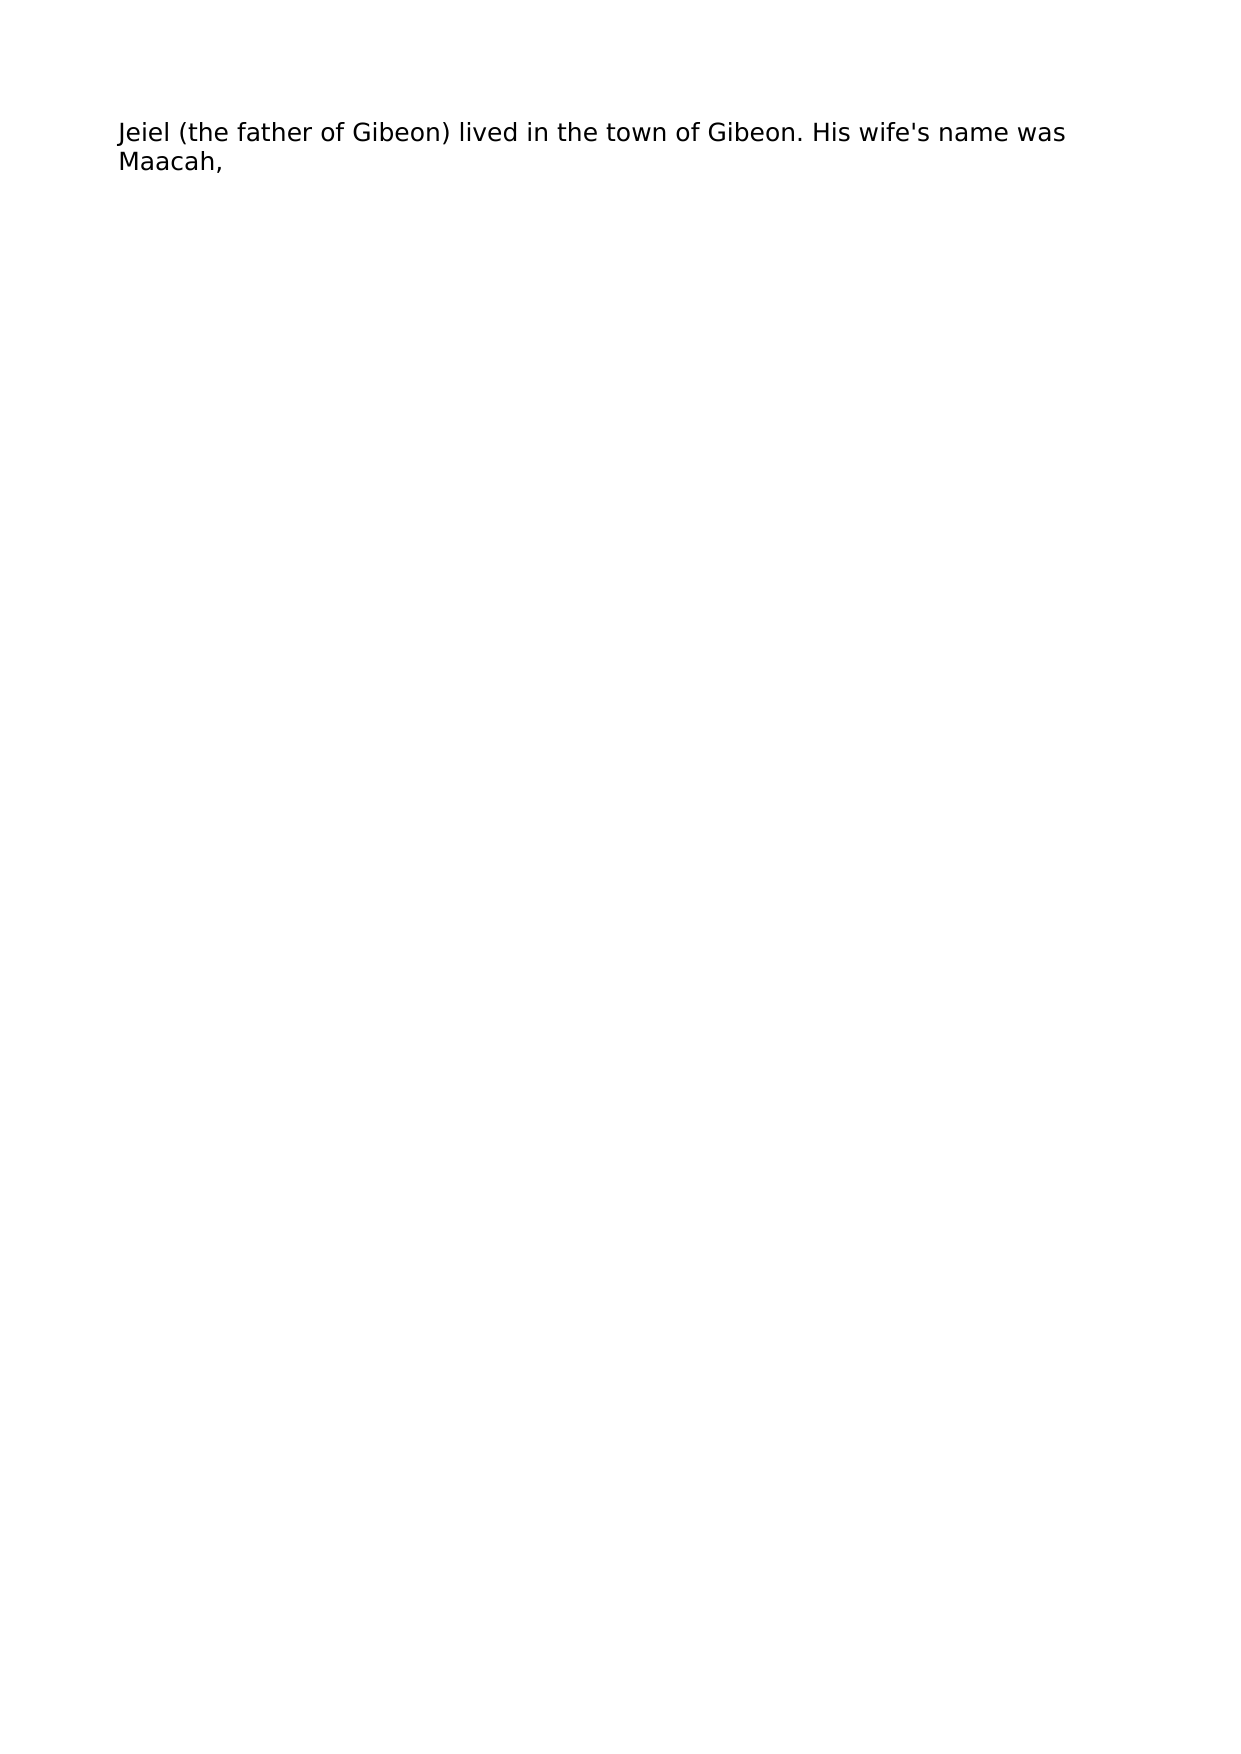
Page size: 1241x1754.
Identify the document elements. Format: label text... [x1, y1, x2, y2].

text Jeiel (the father of Gibeon) lived in the town of Gibeon. His wife's name was Maacah, [118, 118, 1122, 176]
